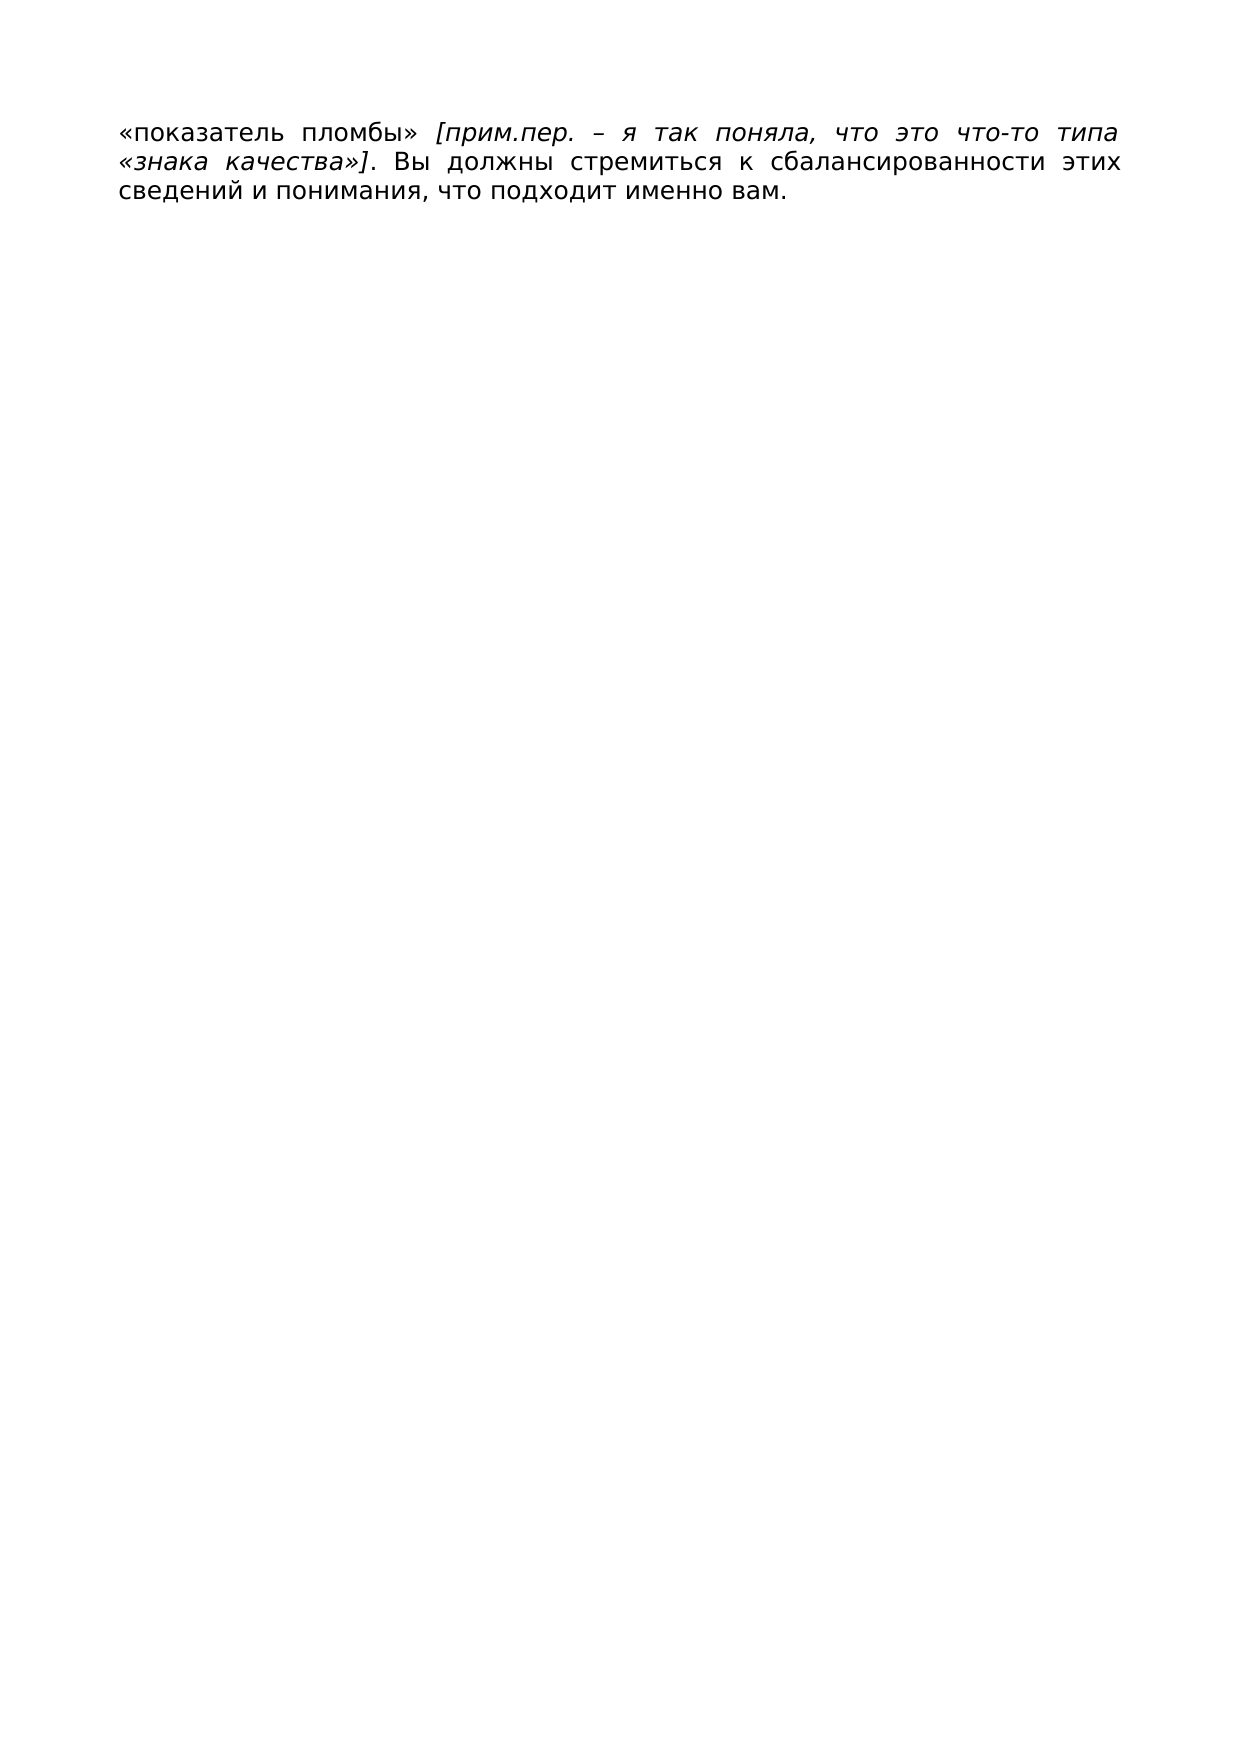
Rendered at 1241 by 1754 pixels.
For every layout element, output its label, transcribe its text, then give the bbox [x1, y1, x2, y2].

text «показатель пломбы» [прим.пер. – я так поняла, что это что-то типа «знака качества»]. Вы должны стремиться к сбалансированности этих сведений и понимания, что подходит именно вам. [118, 118, 1122, 206]
